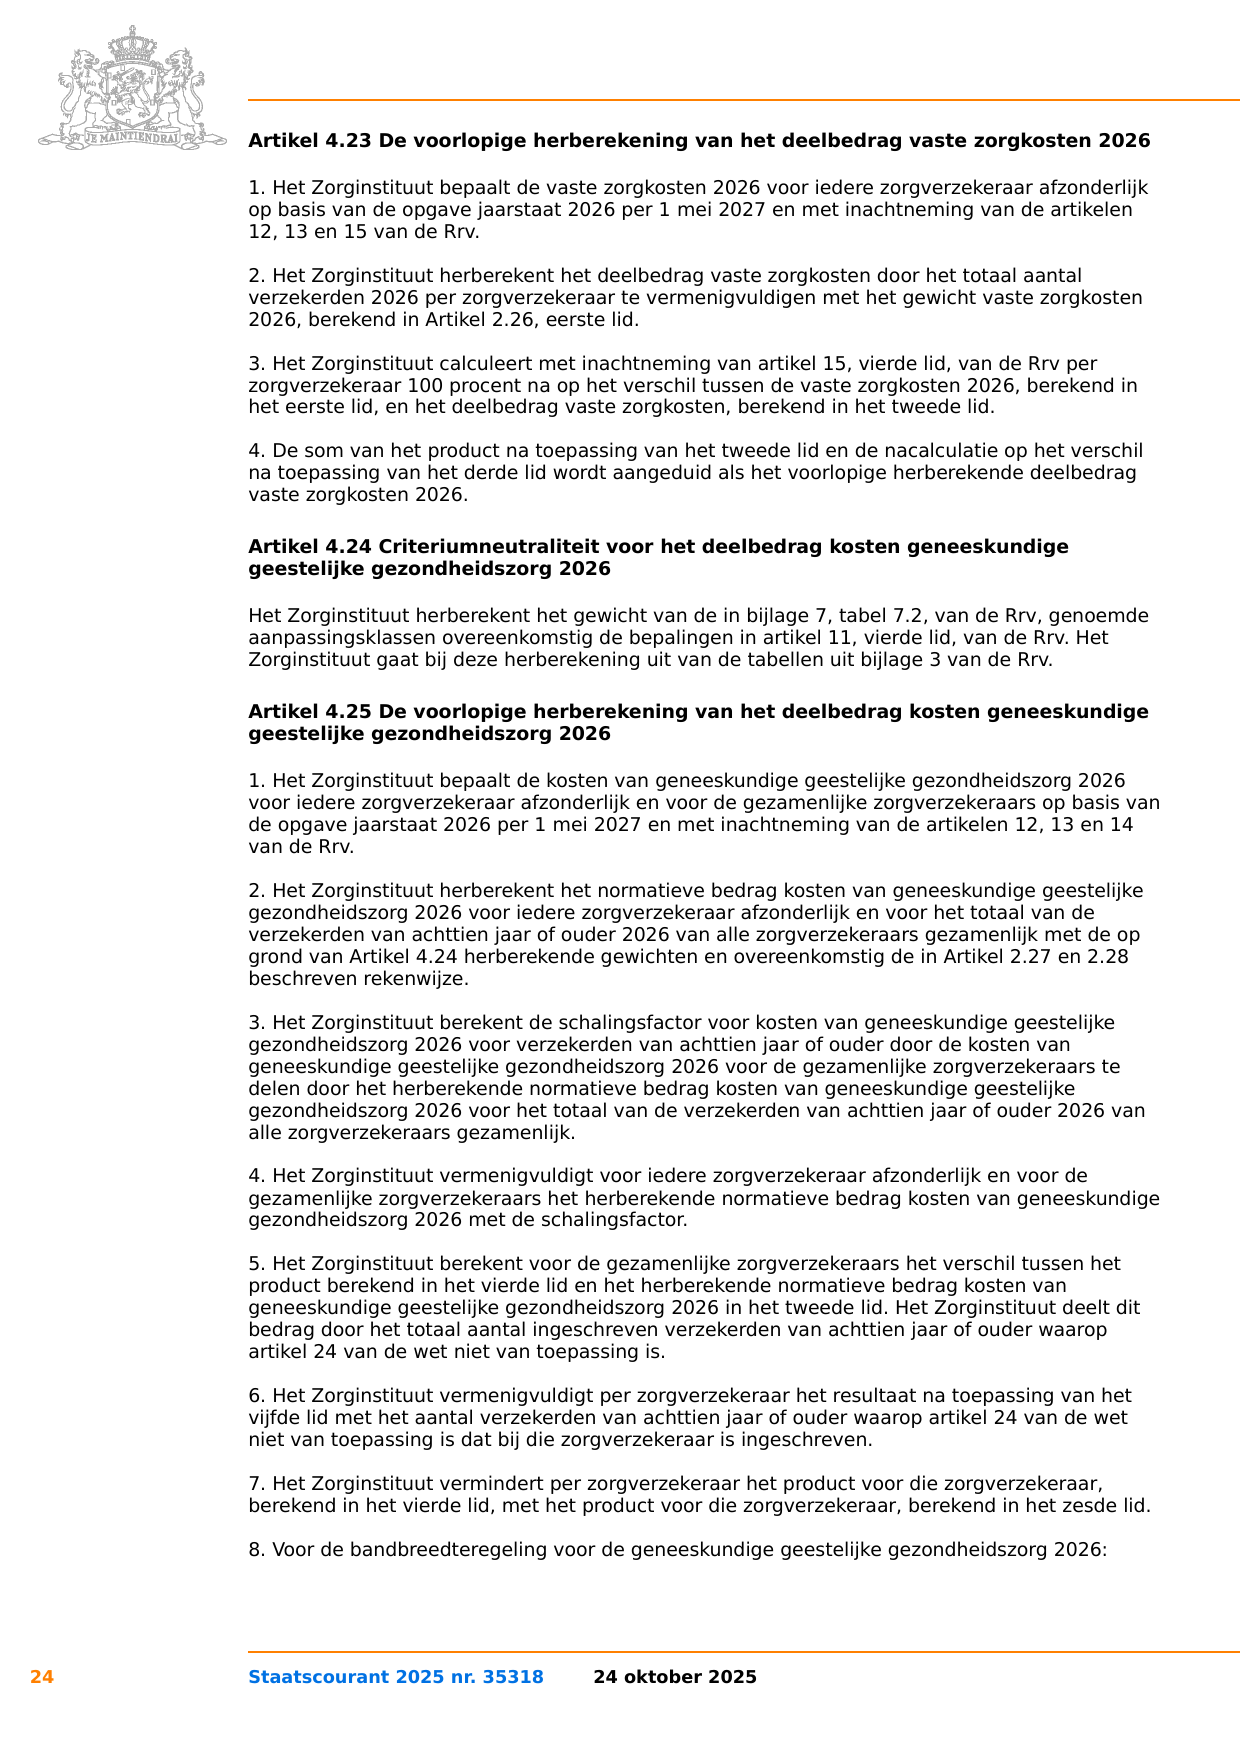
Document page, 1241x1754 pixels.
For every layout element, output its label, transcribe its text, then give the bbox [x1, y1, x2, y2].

text 2. Het Zorginstituut herberekent het deelbedrag vaste zorgkosten door het totaal aantal verzekerden 2026 per zorgverzekeraar te vermenigvuldigen met het gewicht vaste zorgkosten 2026, berekend in Artikel 2.26, eerste lid. [248, 265, 1163, 331]
text 5. Het Zorginstituut berekent voor de gezamenlijke zorgverzekeraars het verschil tussen het product berekend in het vierde lid en het herberekende normatieve bedrag kosten van geneeskundige geestelijke gezondheidszorg 2026 in het tweede lid. Het Zorginstituut deelt dit bedrag door het totaal aantal ingeschreven verzekerden van achttien jaar of ouder waarop artikel 24 van de wet niet van toepassing is. [248, 1253, 1163, 1363]
subtitle Artikel 4.23 De voorlopige herberekening van het deelbedrag vaste zorgkosten 2026 [248, 130, 1163, 152]
text 6. Het Zorginstituut vermenigvuldigt per zorgverzekeraar het resultaat na toepassing van het vijfde lid met het aantal verzekerden van achttien jaar of ouder waarop artikel 24 van de wet niet van toepassing is dat bij die zorgverzekeraar is ingeschreven. [248, 1385, 1163, 1451]
text 2. Het Zorginstituut herberekent het normatieve bedrag kosten van geneeskundige geestelijke gezondheidszorg 2026 voor iedere zorgverzekeraar afzonderlijk en voor het totaal van de verzekerden van achttien jaar of ouder 2026 van alle zorgverzekeraars gezamenlijk met de op grond van Artikel 4.24 herberekende gewichten en overeenkomstig de in Artikel 2.27 en 2.28 beschreven rekenwijze. [248, 880, 1163, 990]
text Het Zorginstituut herberekent het gewicht van de in bijlage 7, tabel 7.2, van de Rrv, genoemde aanpassingsklassen overeenkomstig de bepalingen in artikel 11, vierde lid, van de Rrv. Het Zorginstituut gaat bij deze herberekening uit van de tabellen uit bijlage 3 van de Rrv. [248, 605, 1163, 671]
text 3. Het Zorginstituut berekent de schalingsfactor voor kosten van geneeskundige geestelijke gezondheidszorg 2026 voor verzekerden van achttien jaar of ouder door de kosten van geneeskundige geestelijke gezondheidszorg 2026 voor de gezamenlijke zorgverzekeraars te delen door het herberekende normatieve bedrag kosten van geneeskundige geestelijke gezondheidszorg 2026 voor het totaal van de verzekerden van achttien jaar of ouder 2026 van alle zorgverzekeraars gezamenlijk. [248, 1012, 1163, 1143]
text 7. Het Zorginstituut vermindert per zorgverzekeraar het product voor die zorgverzekeraar, berekend in het vierde lid, met het product voor die zorgverzekeraar, berekend in het zesde lid. [248, 1473, 1163, 1517]
text 1. Het Zorginstituut bepaalt de kosten van geneeskundige geestelijke gezondheidszorg 2026 voor iedere zorgverzekeraar afzonderlijk en voor de gezamenlijke zorgverzekeraars op basis van de opgave jaarstaat 2026 per 1 mei 2027 en met inachtneming van de artikelen 12, 13 en 14 van de Rrv. [248, 770, 1163, 858]
subtitle Artikel 4.25 De voorlopige herberekening van het deelbedrag kosten geneeskundige geestelijke gezondheidszorg 2026 [248, 701, 1163, 745]
picture [38, 25, 227, 150]
text 4. De som van het product na toepassing van het tweede lid en de nacalculatie op het verschil na toepassing van het derde lid wordt aangeduid als het voorlopige herberekende deelbedrag vaste zorgkosten 2026. [248, 440, 1163, 506]
text 4. Het Zorginstituut vermenigvuldigt voor iedere zorgverzekeraar afzonderlijk en voor de gezamenlijke zorgverzekeraars het herberekende normatieve bedrag kosten van geneeskundige gezondheidszorg 2026 met de schalingsfactor. [248, 1165, 1163, 1231]
text 1. Het Zorginstituut bepaalt de vaste zorgkosten 2026 voor iedere zorgverzekeraar afzonderlijk op basis van de opgave jaarstaat 2026 per 1 mei 2027 en met inachtneming van de artikelen 12, 13 en 15 van de Rrv. [248, 177, 1163, 243]
text 3. Het Zorginstituut calculeert met inachtneming van artikel 15, vierde lid, van de Rrv per zorgverzekeraar 100 procent na op het verschil tussen de vaste zorgkosten 2026, berekend in het eerste lid, en het deelbedrag vaste zorgkosten, berekend in het tweede lid. [248, 352, 1163, 418]
subtitle Artikel 4.24 Criteriumneutraliteit voor het deelbedrag kosten geneeskundige geestelijke gezondheidszorg 2026 [248, 536, 1163, 580]
text 8. Voor de bandbreedteregeling voor de geneeskundige geestelijke gezondheidszorg 2026: [248, 1539, 1163, 1561]
